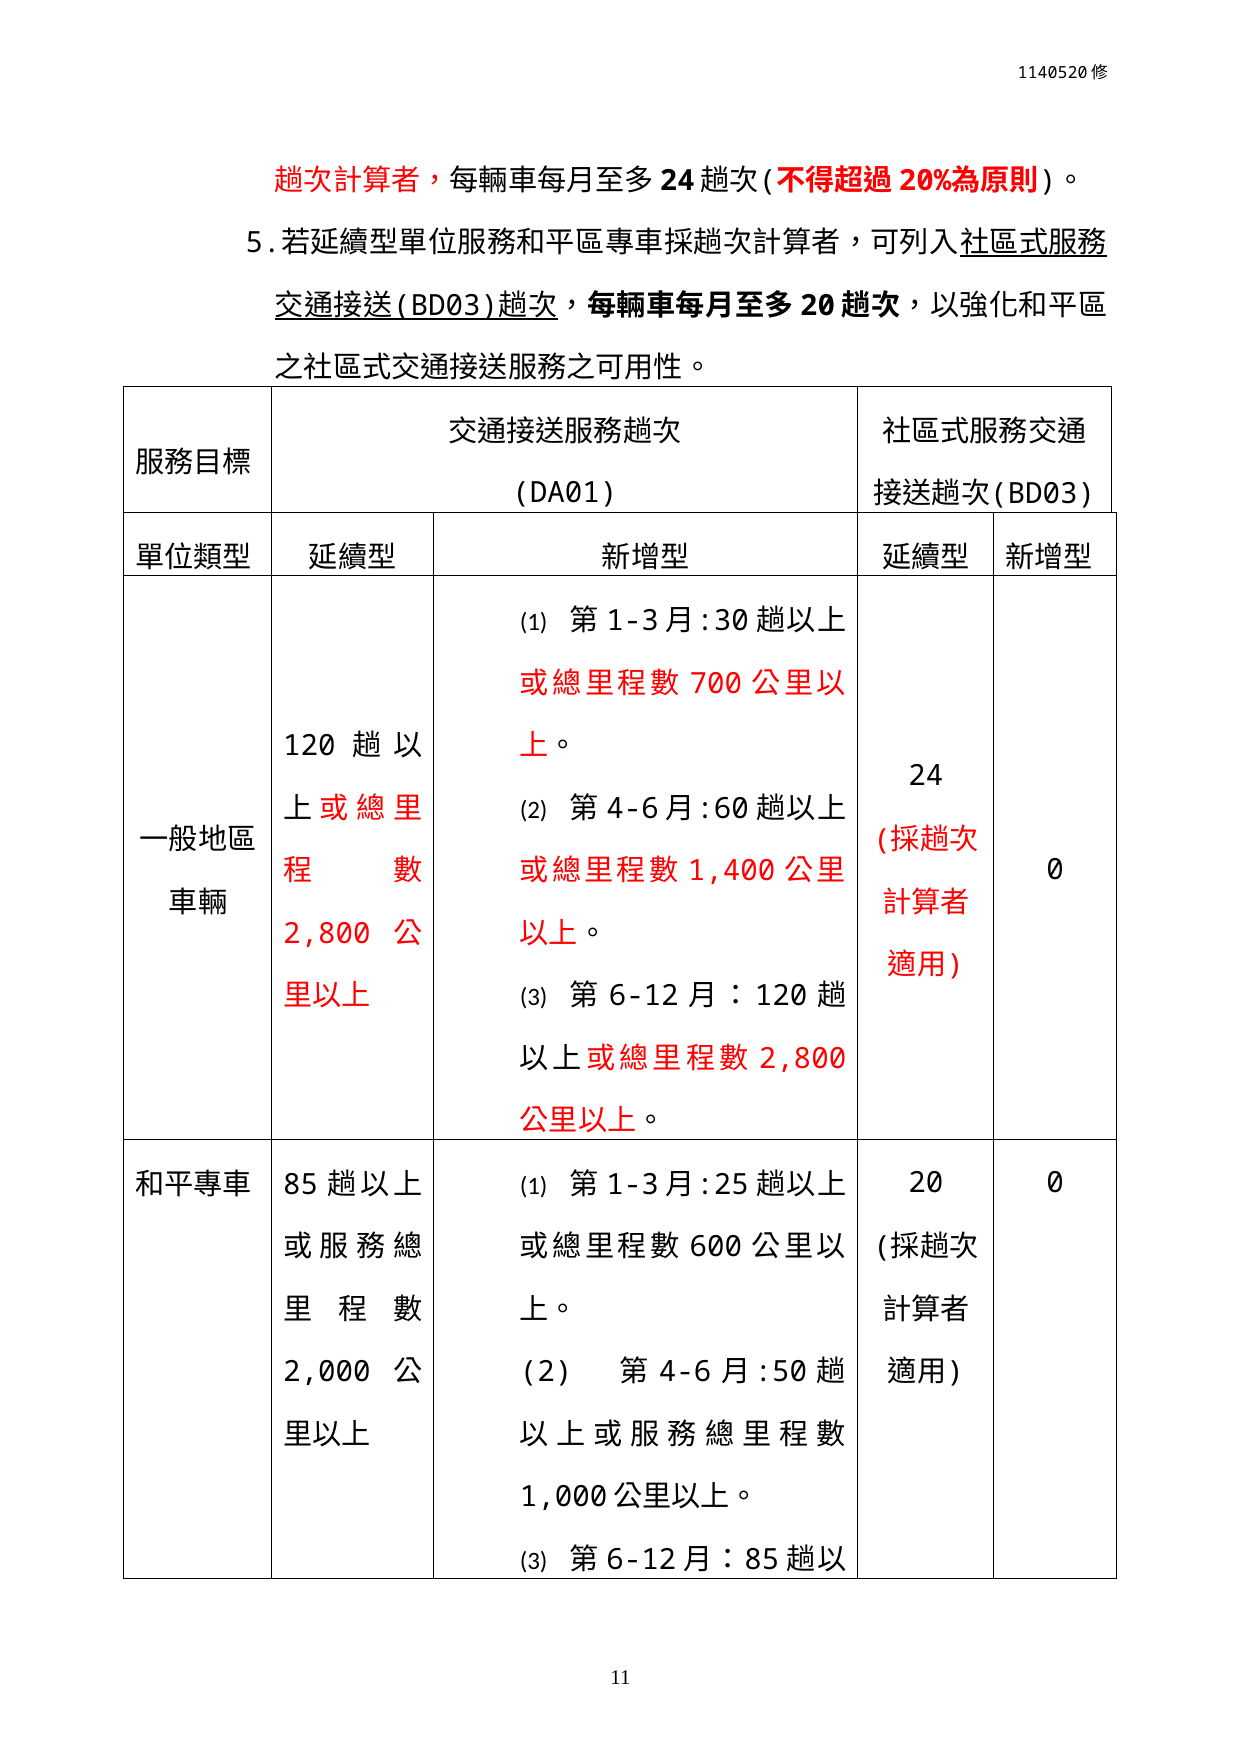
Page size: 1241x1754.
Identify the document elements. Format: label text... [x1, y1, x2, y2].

table_cell 120趟以上或總里程數2,800公里以上 [272, 576, 433, 1139]
table_cell 一般地區車輛 [124, 576, 271, 1139]
table_cell 第1-3月:25趟以上或總里程數600公里以上。 第4-6月:50趟以上或服務總里程數1,000公里以上。 第6-12月：85趟以上或服務總里程數2,000公里以上。 [434, 1140, 857, 1577]
table_header 服務目標 [124, 387, 271, 512]
table_header [1112, 386, 1116, 512]
table_cell 新增型 [434, 513, 857, 575]
text 5.若延續型單位服務和平區專車採趟次計算者，可列入社區式服務交通接送(BD03)趟次，每輛車每月至多20趟次，以強化和平區之社區式交通接送服務之可用性。 [245, 198, 1107, 386]
table_cell 0 [994, 1140, 1116, 1577]
text 趟次計算者，每輛車每月至多24趟次(不得超過20%為原則)。 [245, 136, 1107, 198]
table_header 交通接送服務趟次 (DA01) [272, 387, 857, 512]
table_cell 單位類型 [124, 513, 271, 575]
table_cell 和平專車 [124, 1140, 271, 1577]
table_cell 延續型 [272, 513, 433, 575]
table_cell 延續型 [858, 513, 993, 575]
table_cell 24 (採趟次計算者適用) [858, 576, 993, 1139]
table_cell 0 [994, 576, 1116, 1139]
table_header 社區式服務交通接送趟次(BD03) [858, 387, 1111, 512]
table_cell 第1-3月:30趟以上或總里程數700公里以上。 第4-6月:60趟以上或總里程數1,400公里以上。 第6-12月：120趟以上或總里程數2,800公里以上。 [434, 576, 857, 1139]
table_cell 20 (採趟次計算者適用) [858, 1140, 993, 1577]
table_cell 85趟以上或服務總里程數2,000公里以上 [272, 1140, 433, 1577]
table_cell 新增型 [994, 513, 1116, 575]
